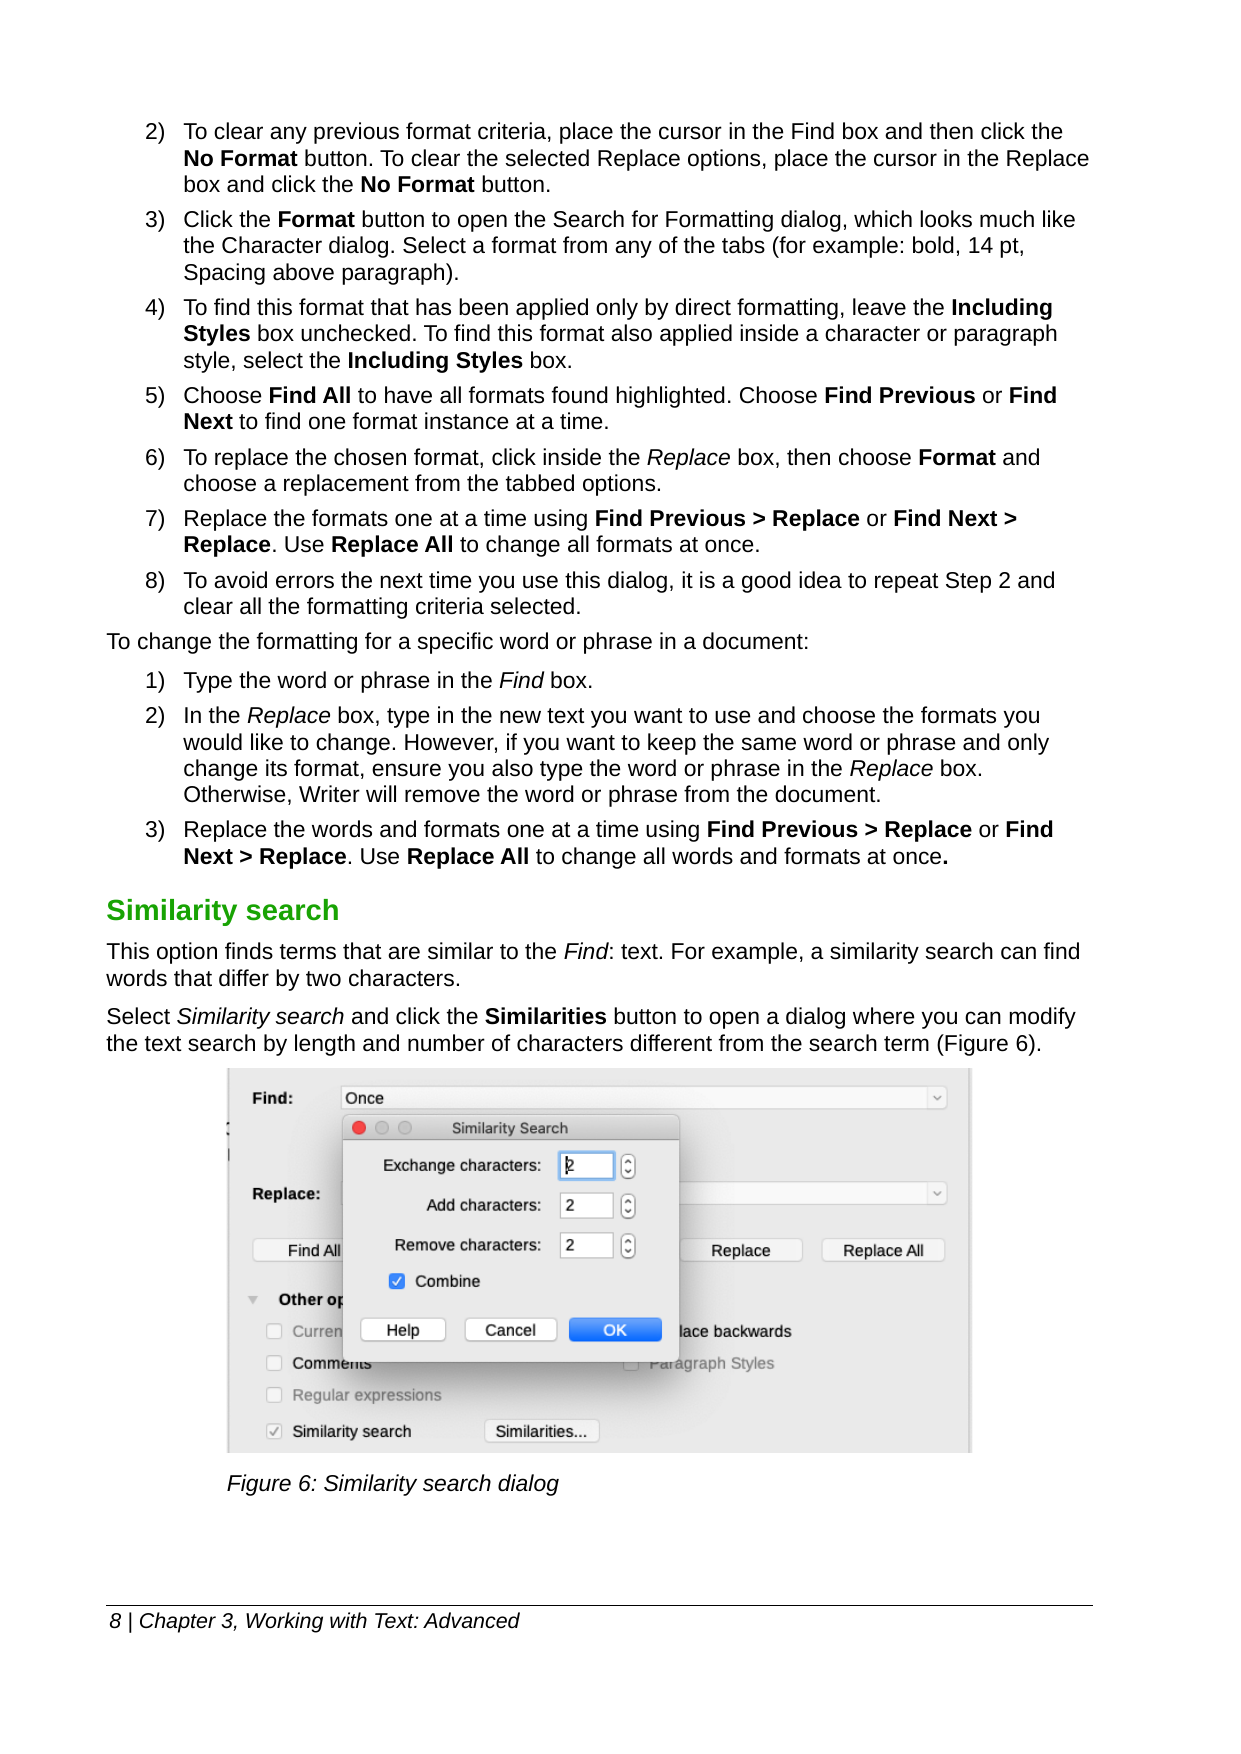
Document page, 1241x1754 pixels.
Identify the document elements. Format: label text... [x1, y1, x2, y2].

list Choose Find All to have all formats found highlighted. Choose Find Previous or Find Next to find one format instance at a time. [165, 382, 1093, 434]
picture [226, 1068, 973, 1453]
list To replace the chosen format, click inside the Replace box, then choose Format and choose a replacement from the tabbed options. [165, 443, 1093, 496]
text To change the formatting for a specific word or phrase in a document: [106, 628, 1093, 654]
text Select Similarity search and click the Similarities button to open a dialog where you can modify the text search by length and number of characters different from the search term (Figure 6). [106, 1003, 1093, 1056]
list Click the Format button to open the Search for Formatting dialog, which looks much like the Character dialog. Select a format from any of the tabs (for example: bold, 14 pt, Spacing above paragraph). [165, 206, 1093, 285]
list Type the word or phrase in the Find box. [165, 667, 1093, 693]
list To clear any previous format criteria, place the cursor in the Find box and then click the No Format button. To clear the selected Replace options, place the cursor in the Replace box and click the No Format button. [165, 118, 1093, 197]
list Replace the words and formats one at a time using Find Previous > Replace or Find Next > Replace. Use Replace All to change all words and formats at once. [165, 816, 1093, 869]
list In the Replace box, type in the new text you want to use and choose the formats you would like to change. However, if you want to keep the same word or phrase and only change its format, ensure you also type the word or phrase in the Replace box. Otherwise, Writer will remove the word or phrase from the document. [165, 702, 1093, 808]
subtitle Similarity search [106, 893, 1093, 926]
list To avoid errors the next time you use this dialog, it is a good idea to repeat Step 2 and clear all the formatting criteria selected. [165, 567, 1093, 619]
list Replace the formats one at a time using Find Previous > Replace or Find Next > Replace. Use Replace All to change all formats at once. [165, 505, 1093, 558]
text Figure 6: Similarity search dialog [227, 1470, 972, 1497]
list To find this format that has been applied only by direct formatting, leave the Including Styles box unchecked. To find this format also applied inside a character or paragraph style, select the Including Styles box. [165, 294, 1093, 373]
text This option finds terms that are similar to the Find: text. For example, a similarity search can find words that differ by two characters. [106, 938, 1093, 991]
